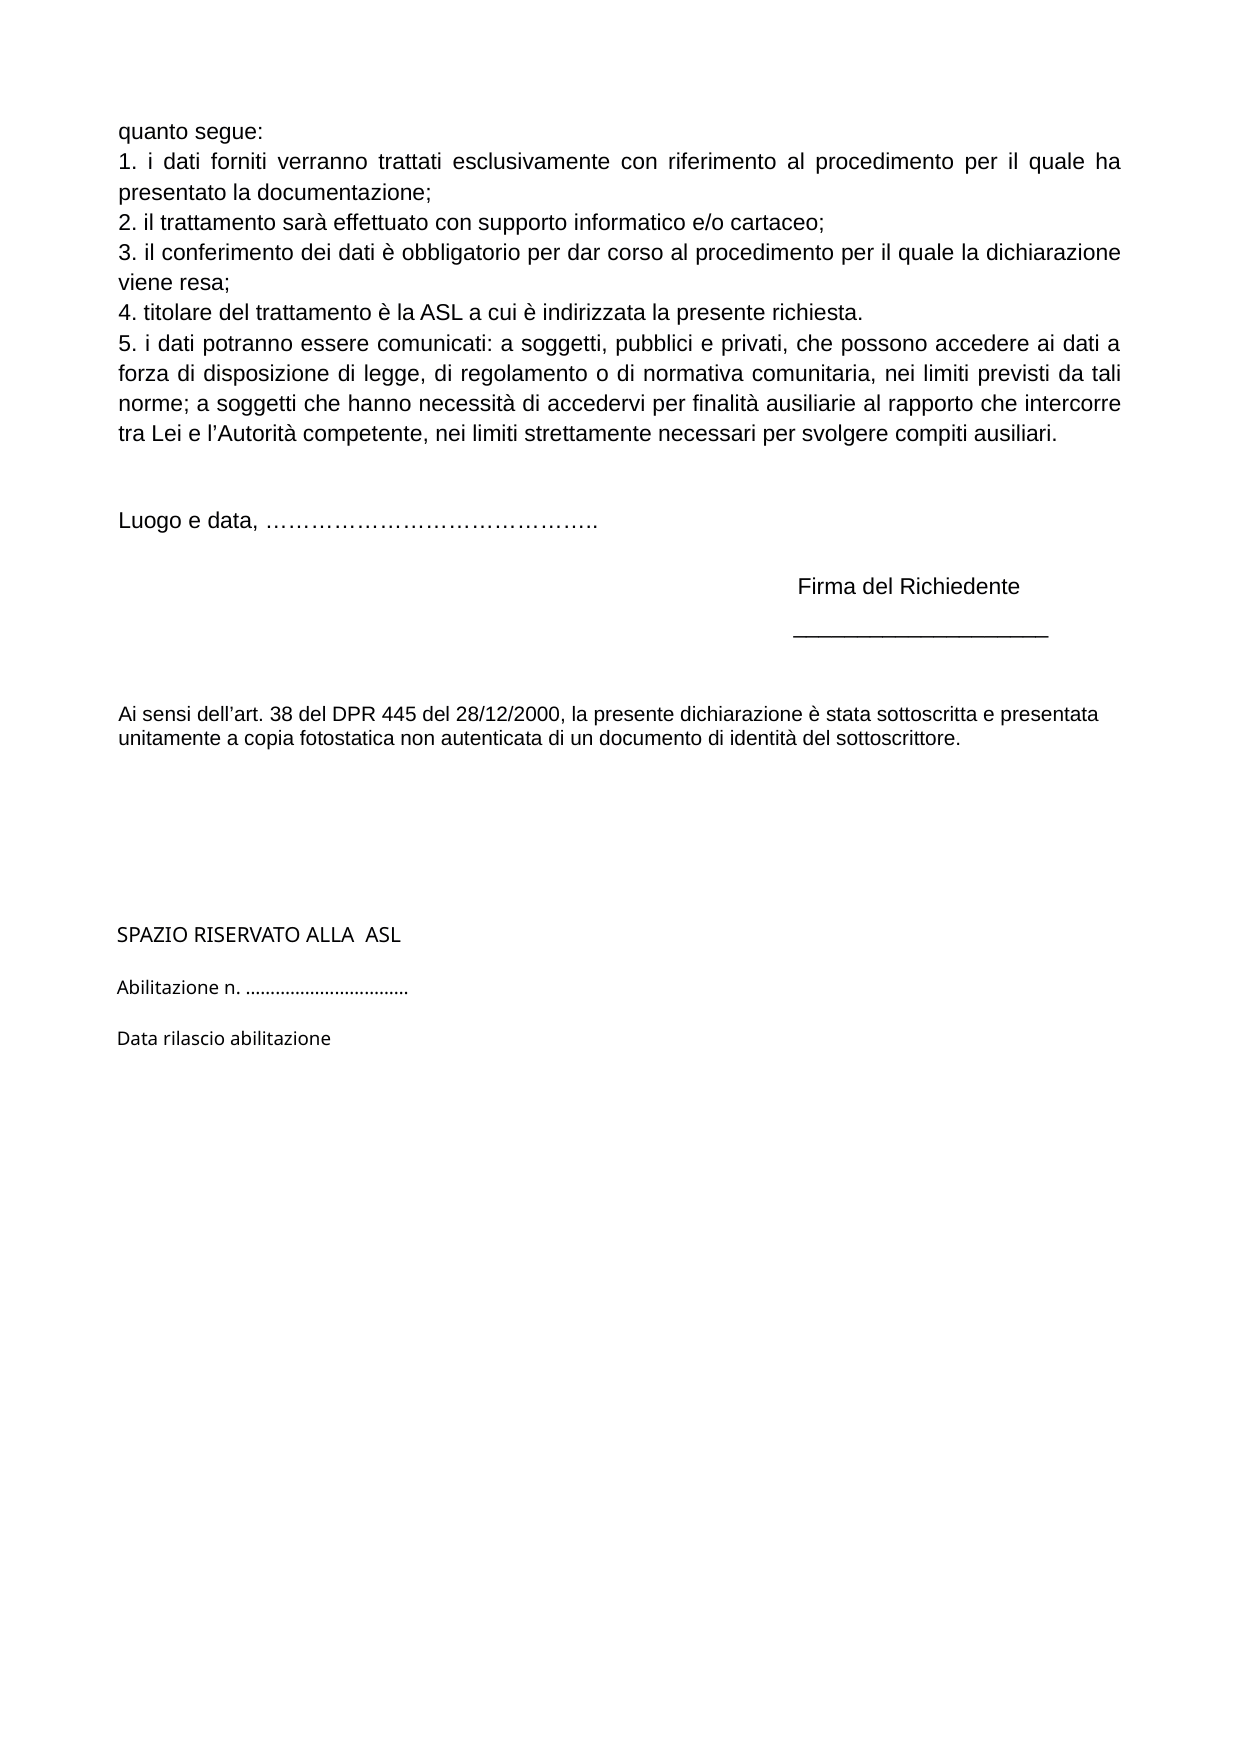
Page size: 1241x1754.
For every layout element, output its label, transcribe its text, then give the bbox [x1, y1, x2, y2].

text 3. il conferimento dei dati è obbligatorio per dar corso al procedimento per il quale la dichiarazione viene resa; [118, 239, 1122, 296]
text Luogo e data, …………………………………….. [118, 507, 1122, 533]
text Firma del Richiedente [797, 573, 1122, 599]
text 4. titolare del trattamento è la ASL a cui è indirizzata la presente richiesta. [118, 299, 1122, 326]
text 5. i dati potranno essere comunicati: a soggetti, pubblici e privati, che possono accedere ai dati a forza di disposizione di legge, di regolamento o di normativa comunitaria, nei limiti previsti da tali norme; a soggetti che hanno necessità di accedervi per finalità ausiliarie al rapporto che intercorre tra Lei e l’Autorità competente, nei limiti strettamente necessari per svolgere compiti ausiliari. [118, 329, 1122, 447]
text 2. il trattamento sarà effettuato con supporto informatico e/o cartaceo; [118, 209, 1122, 235]
text 1. i dati forniti verranno trattati esclusivamente con riferimento al procedimento per il quale ha presentato la documentazione; [118, 148, 1122, 205]
text quanto segue: [118, 118, 1122, 144]
text ____________________ [768, 612, 1122, 639]
table_header SPAZIO RISERVATO ALLA ASL Abilitazione n. …………………………… Data rilascio abilitazione [107, 921, 576, 1081]
text Ai sensi dell’art. 38 del DPR 445 del 28/12/2000, la presente dichiarazione è stata sottoscritta e presentata unitamente a copia fotostatica non autenticata di un documento di identità del sottoscrittore. [118, 702, 1122, 750]
